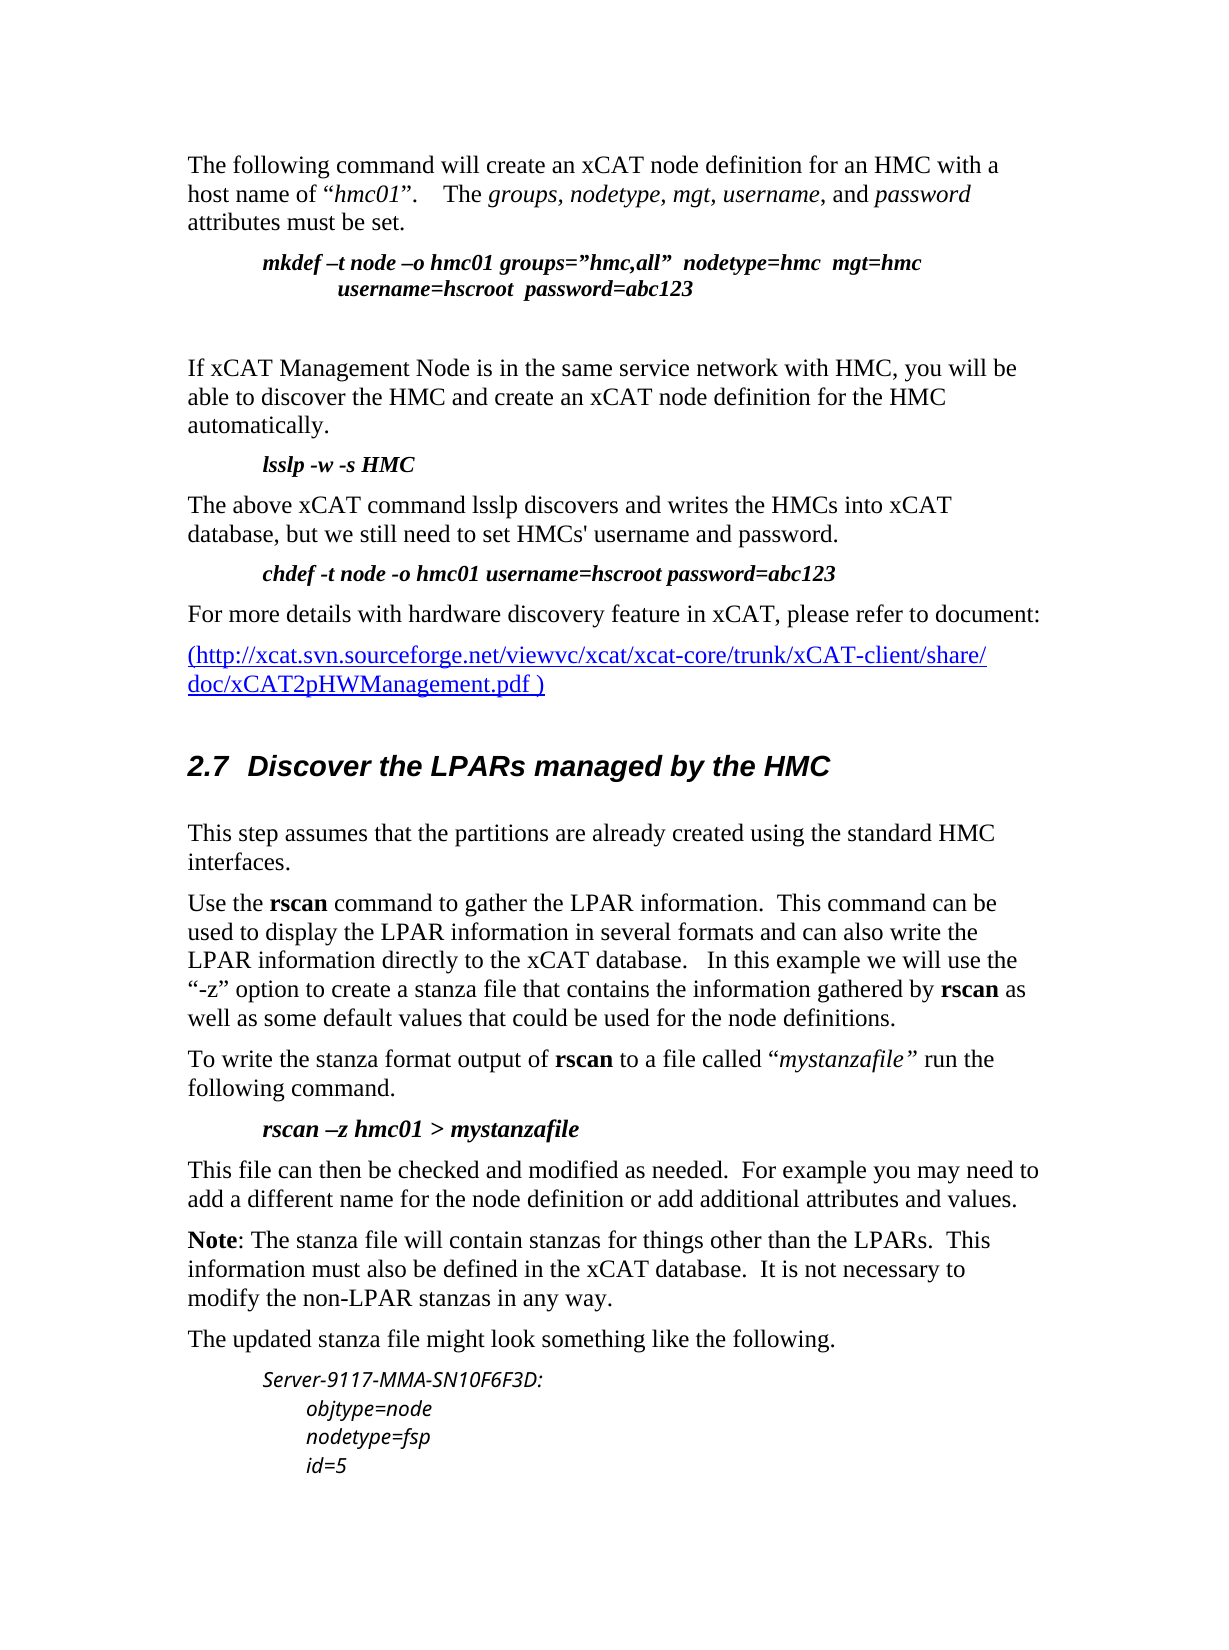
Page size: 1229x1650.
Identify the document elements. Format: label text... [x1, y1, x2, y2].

text id=5 [262, 1451, 1041, 1479]
list This step assumes that the partitions are already created using the standard HMC interfaces. [187, 818, 1041, 875]
list If xCAT Management Node is in the same service network with HMC, you will be able to discover the HMC and create an xCAT node definition for the HMC automatically. [187, 353, 1041, 439]
list To write the stanza format output of rscan to a file called “mystanzafile” run the following command. [187, 1044, 1041, 1102]
text Server-9117-MMA-SN10F6F3D: [262, 1365, 1041, 1394]
list rscan –z hmc01 > mystanzafile [187, 1114, 1041, 1143]
list Use the rscan command to gather the LPAR information. This command can be used to display the LPAR information in several formats and can also write the LPAR information directly to the xCAT database. In this example we will use the “-z” option to create a stanza file that contains the information gathered by rscan as well as some default values that could be used for the node definitions. [187, 888, 1041, 1032]
list Note: The stanza file will contain stanzas for things other than the LPARs. This information must also be defined in the xCAT database. It is not necessary to modify the non-LPAR stanzas in any way. [187, 1225, 1041, 1312]
text objtype=node [262, 1394, 1041, 1422]
list chdef -t node -o hmc01 username=hscroot password=abc123 [262, 560, 1041, 587]
list lsslp -w -s HMC [262, 452, 1041, 478]
list This file can then be checked and modified as needed. For example you may need to add a different name for the node definition or add additional attributes and values. [187, 1155, 1041, 1213]
text (http://xcat.svn.sourceforge.net/viewvc/xcat/xcat-core/trunk/xCAT-client/share/doc/xCAT2pHWManagement.pdf ) [187, 641, 1041, 698]
text nodetype=fsp [262, 1422, 1041, 1451]
subtitle Discover the LPARs managed by the HMC [187, 749, 1041, 783]
list For more details with hardware discovery feature in xCAT, please refer to document: [187, 599, 1041, 628]
list The above xCAT command lsslp discovers and writes the HMCs into xCAT database, but we still need to set HMCs' username and password. [187, 490, 1041, 548]
list mkdef –t node –o hmc01 groups=”hmc,all” nodetype=hmc mgt=hmc username=hscroot password=abc123 [262, 249, 1041, 301]
list The following command will create an xCAT node definition for an HMC with a host name of “hmc01”. The groups, nodetype, mgt, username, and password attributes must be set. [187, 150, 1041, 236]
list The updated stanza file might look something like the following. [187, 1324, 1041, 1353]
